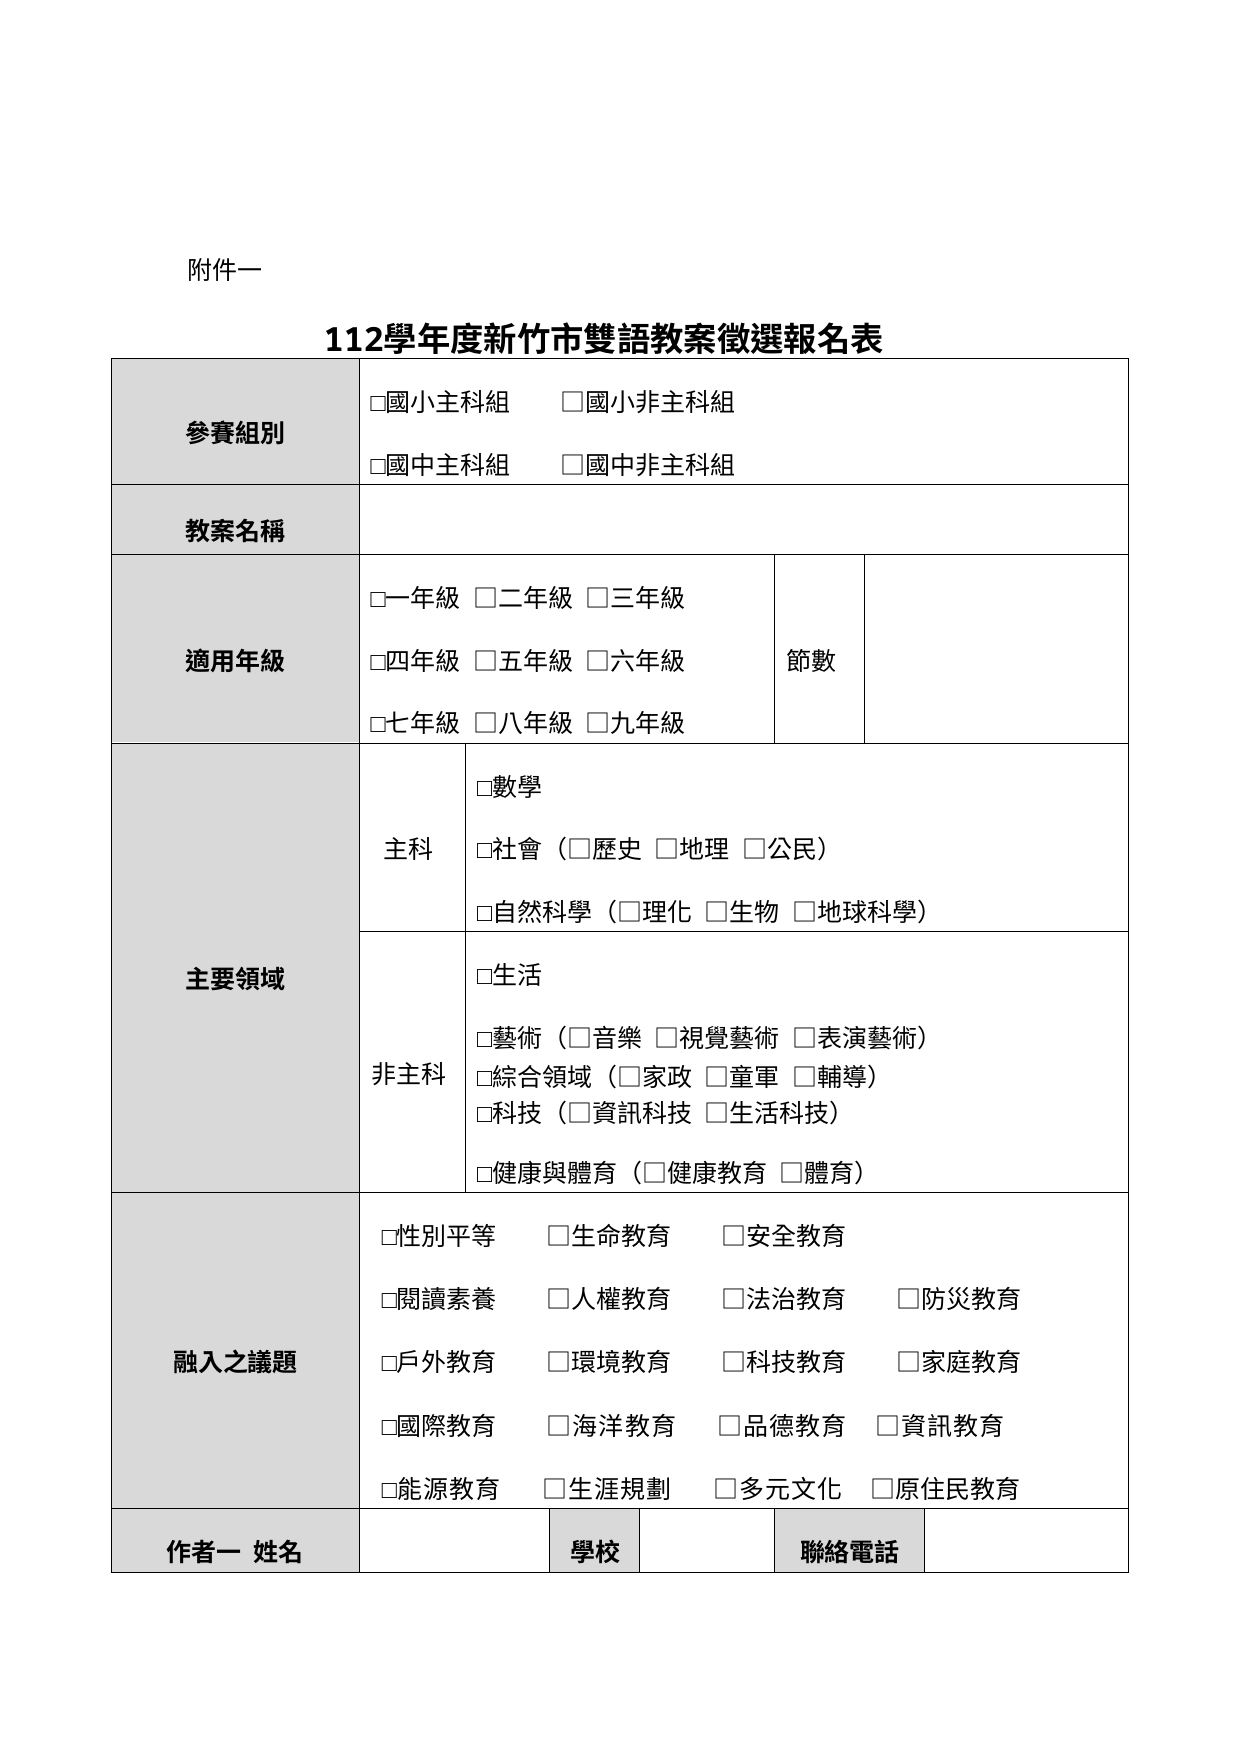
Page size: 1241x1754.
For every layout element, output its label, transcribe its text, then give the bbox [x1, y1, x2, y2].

table_cell [865, 555, 1128, 742]
table_cell 教案名稱 [112, 485, 359, 554]
table_header □國小主科組 □國小非主科組 □國中主科組 □國中非主科組 [360, 359, 1128, 484]
table_cell 融入之議題 [112, 1193, 359, 1508]
table_cell 主要領域 [112, 744, 359, 1192]
table_header 參賽組別 [112, 359, 359, 484]
table_cell 節數 [775, 555, 864, 742]
table_cell [925, 1509, 1128, 1572]
table_cell 學校 [550, 1509, 639, 1572]
text 附件一 [187, 227, 1019, 289]
table_cell 主科 [360, 744, 465, 931]
table_cell 非主科 [360, 932, 465, 1192]
table_cell 作者一 姓名 [112, 1509, 359, 1572]
table_cell [360, 1509, 549, 1572]
table_cell [640, 1509, 774, 1572]
table_cell □數學 □社會（□歷史 □地理 □公民） □自然科學（□理化 □生物 □地球科學） [466, 744, 1128, 931]
table_cell □一年級 □二年級 □三年級 □四年級 □五年級 □六年級 □七年級 □八年級 □九年級 [360, 555, 774, 742]
table_cell [360, 485, 1128, 554]
text 112學年度新竹市雙語教案徵選報名表 [187, 296, 1019, 358]
table_cell 適用年級 [112, 555, 359, 742]
table_cell □性別平等 □生命教育 □安全教育 □閱讀素養 □人權教育 □法治教育 □防災教育 □戶外教育 □環境教育 □科技教育 □家庭教育 □國際教育 □海洋教育 □品德教育 □資訊教育 □能源教育 □生涯規劃 □多元文化 □原住民教育 [360, 1193, 1128, 1508]
table_cell 聯絡電話 [775, 1509, 924, 1572]
table_cell □生活 □藝術（□音樂 □視覺藝術 □表演藝術） □綜合領域（□家政 □童軍 □輔導） □科技（□資訊科技 □生活科技） □健康與體育（□健康教育 □體育） [466, 932, 1128, 1192]
